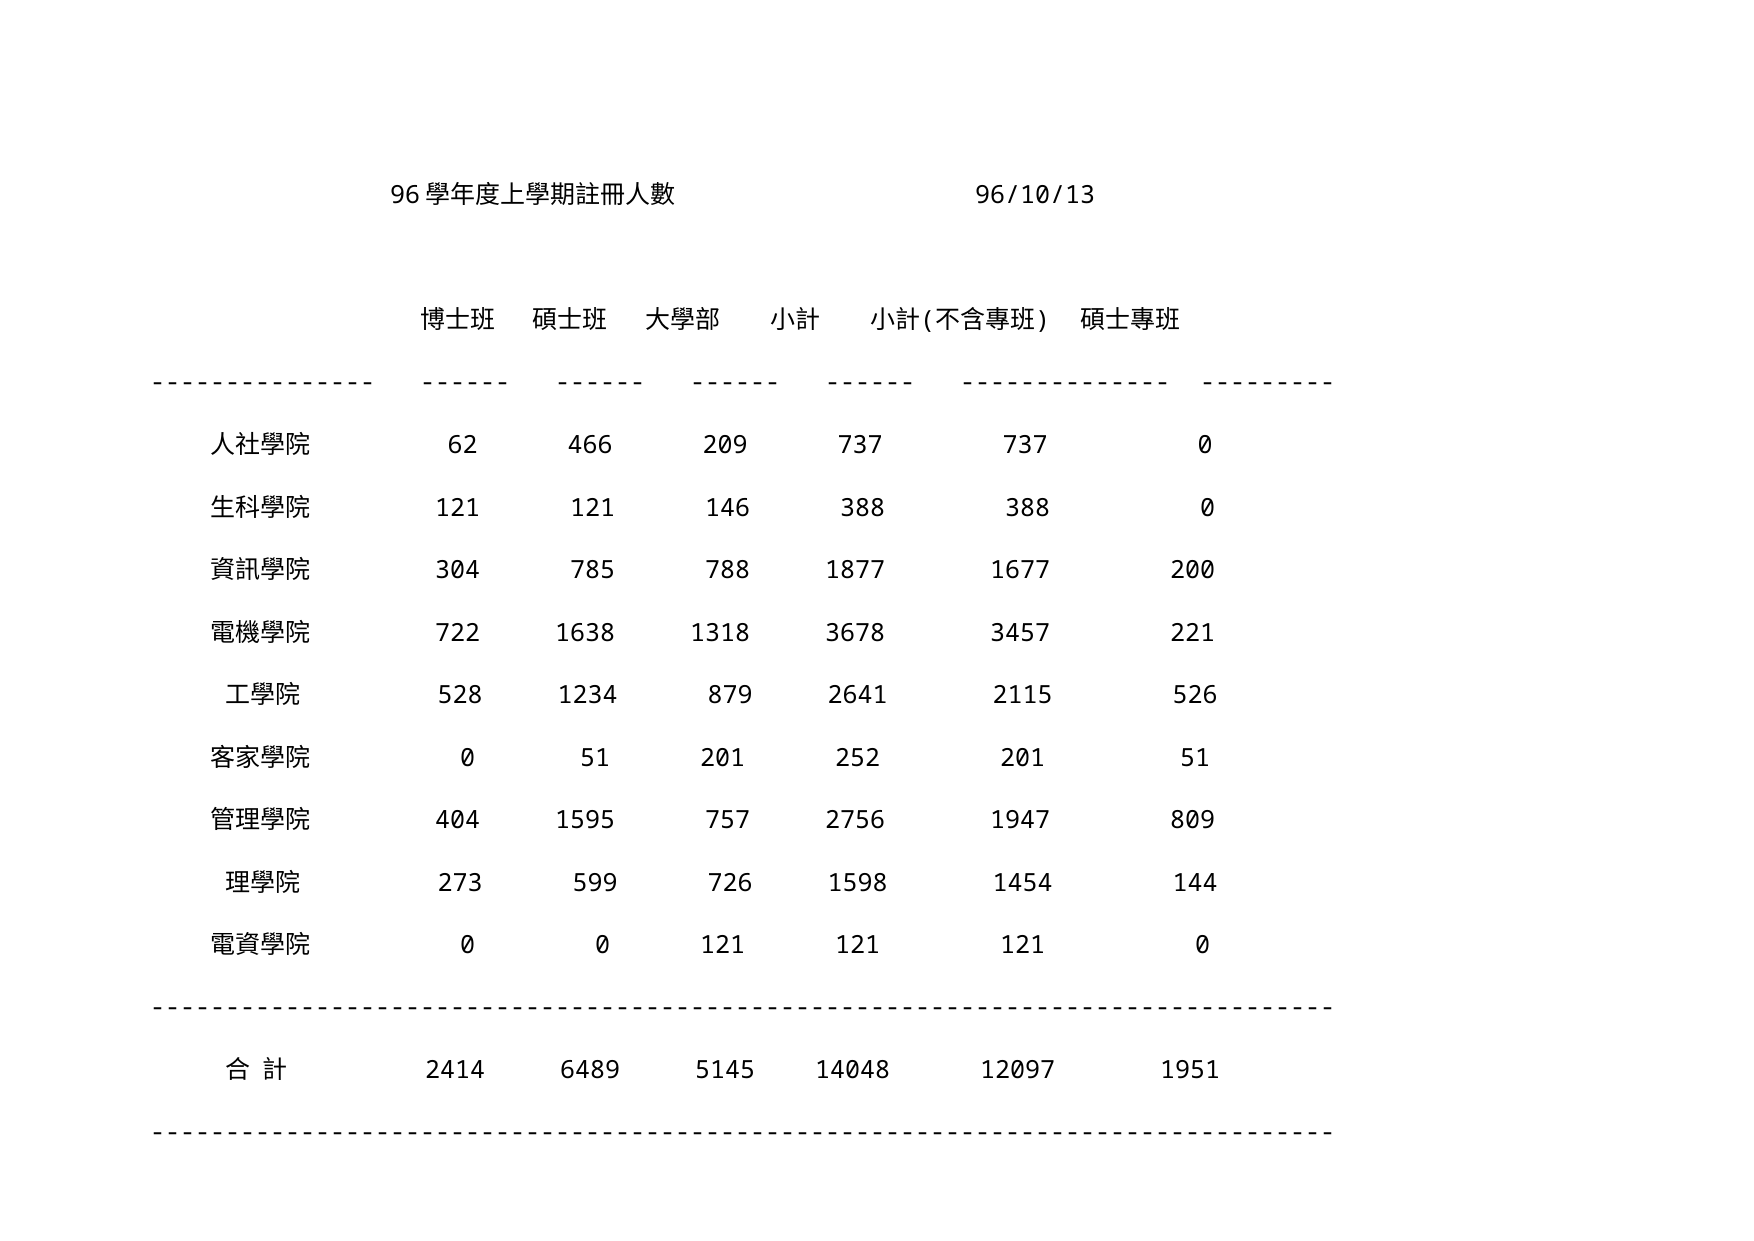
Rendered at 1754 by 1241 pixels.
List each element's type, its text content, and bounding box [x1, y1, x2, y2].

text 客家學院 0 51 201 252 201 51 [150, 714, 1604, 776]
text 管理學院 404 1595 757 2756 1947 809 [150, 776, 1604, 839]
text 工學院 528 1234 879 2641 2115 526 [150, 651, 1604, 714]
text 理學院 273 599 726 1598 1454 144 [150, 839, 1604, 901]
text 生科學院 121 121 146 388 388 0 [150, 464, 1604, 526]
text 96學年度上學期註冊人數 96/10/13 [150, 151, 1604, 214]
text 電資學院 0 0 121 121 121 0 [150, 901, 1604, 964]
text 資訊學院 304 785 788 1877 1677 200 [150, 526, 1604, 589]
text 合 計 2414 6489 5145 14048 12097 1951 [150, 1026, 1604, 1089]
text ------------------------------------------------------------------------------- [150, 964, 1604, 1026]
text 人社學院 62 466 209 737 737 0 [150, 401, 1604, 464]
text --------------- ------ ------ ------ ------ -------------- --------- [150, 339, 1604, 401]
text 博士班 碩士班 大學部 小計 小計(不含專班) 碩士專班 [150, 276, 1604, 339]
text ------------------------------------------------------------------------------- [150, 1089, 1604, 1151]
text 電機學院 722 1638 1318 3678 3457 221 [150, 589, 1604, 651]
